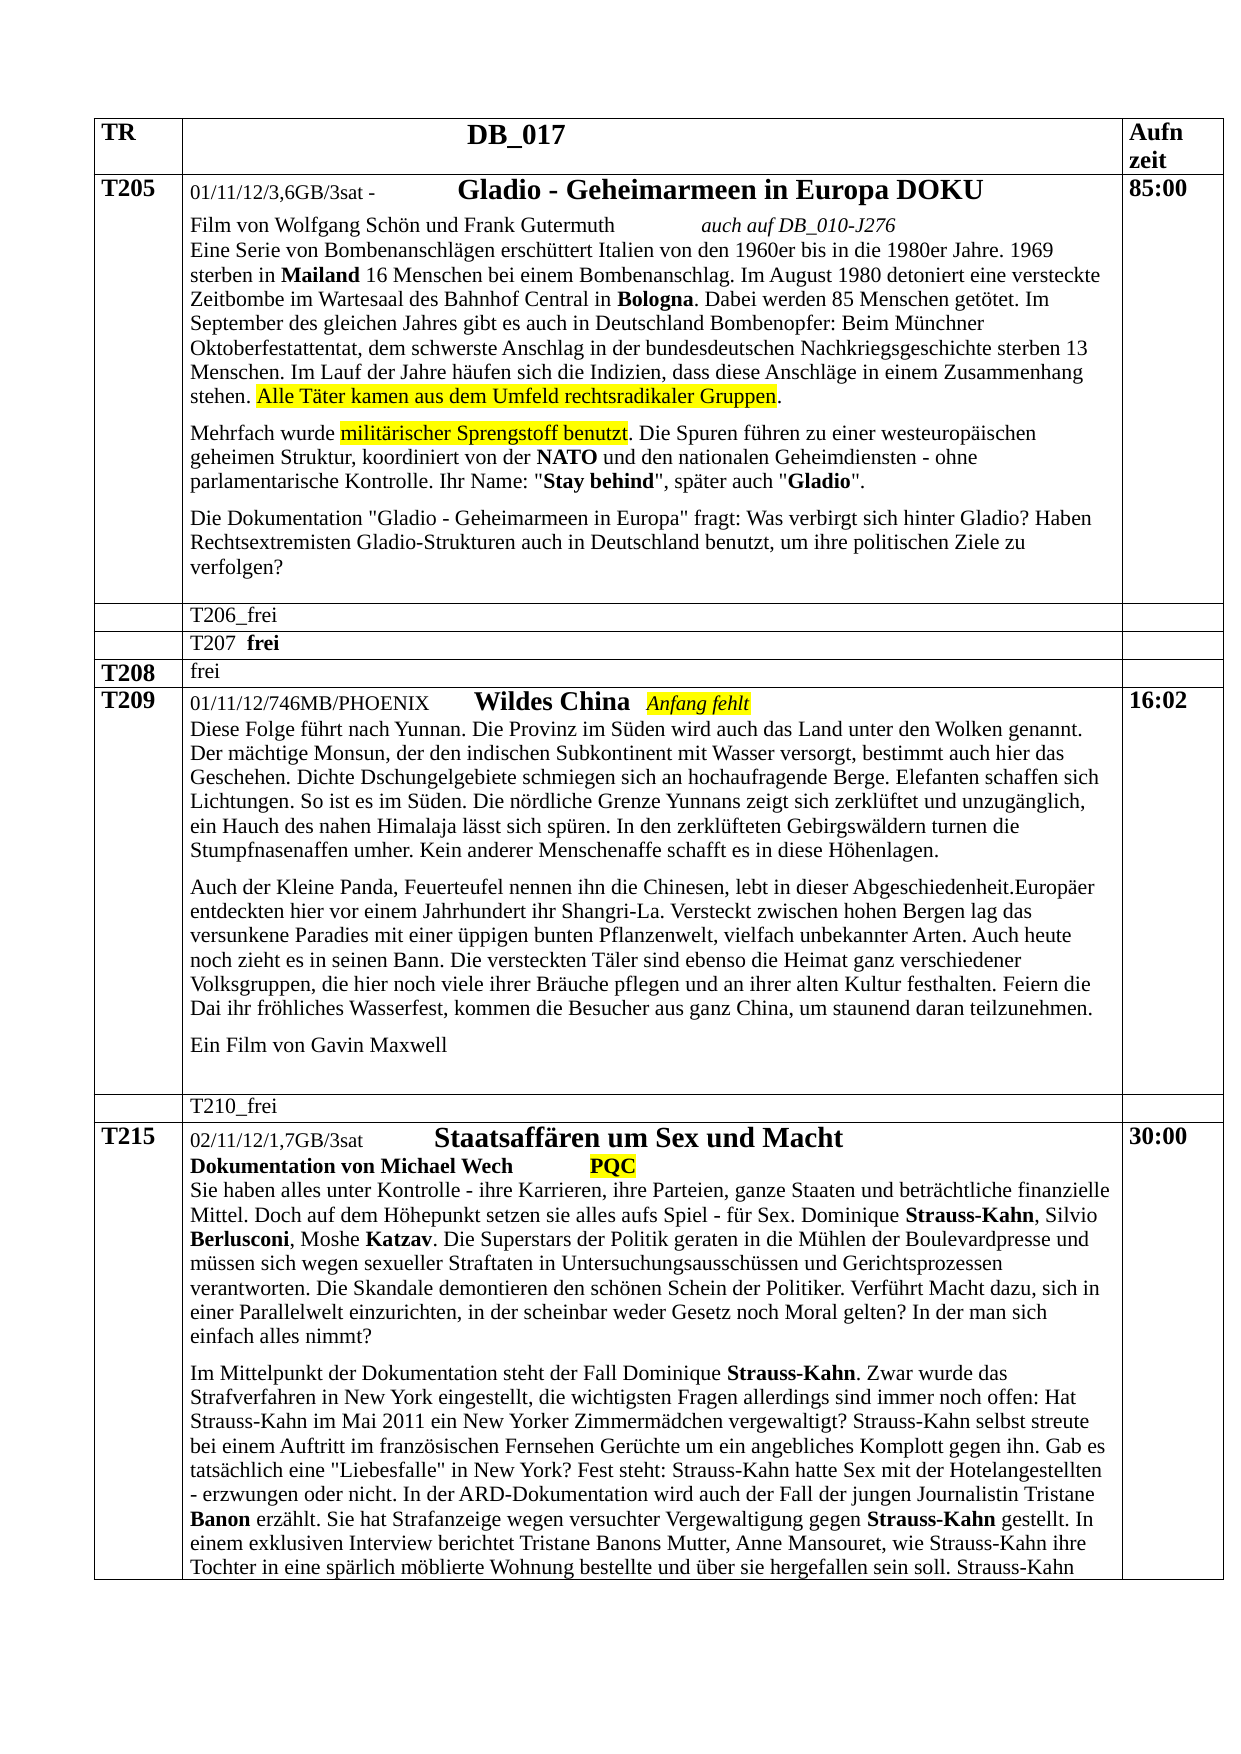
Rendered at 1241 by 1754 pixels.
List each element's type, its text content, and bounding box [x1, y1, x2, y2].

table_cell [95, 604, 182, 631]
table_cell T208 [95, 660, 182, 687]
table_cell T206_frei [183, 604, 1122, 631]
table_cell 30:00 [1123, 1123, 1223, 1579]
table_cell 01/11/12/746MB/PHOENIX Wildes China Anfang fehlt Diese Folge führt nach Yunnan. Die Provinz im Süden wird auch das Land unter den Wolken genannt. Der mächtige Monsun, der den indischen Subkontinent mit Wasser versorgt, bestimmt auch hier das Geschehen. Dichte Dschungelgebiete schmiegen sich an hochaufragende Berge. Elefanten schaffen sich Lichtungen. So ist es im Süden. Die nördliche Grenze Yunnans zeigt sich zerklüftet und unzugänglich, ein Hauch des nahen Himalaja lässt sich spüren. In den zerklüfteten Gebirgswäldern turnen die Stumpfnasenaffen umher. Kein anderer Menschenaffe schafft es in diese Höhenlagen. Auch der Kleine Panda, Feuerteufel nennen ihn die Chinesen, lebt in dieser Abgeschiedenheit.Europäer entdeckten hier vor einem Jahrhundert ihr Shangri-La. Versteckt zwischen hohen Bergen lag das versunkene Paradies mit einer üppigen bunten Pflanzenwelt, vielfach unbekannter Arten. Auch heute noch zieht es in seinen Bann. Die versteckten Täler sind ebenso die Heimat ganz verschiedener Volksgruppen, die hier noch viele ihrer Bräuche pflegen und an ihrer alten Kultur festhalten. Feiern die Dai ihr fröhliches Wasserfest, kommen die Besucher aus ganz China, um staunend daran teilzunehmen. Ein Film von Gavin Maxwell [183, 688, 1122, 1094]
table_header DB_017 [183, 119, 1122, 174]
table_cell [1123, 604, 1223, 631]
table_cell 16:02 [1123, 688, 1223, 1094]
table_header Aufn zeit [1123, 119, 1223, 174]
table_cell T205 [95, 175, 182, 603]
table_cell T207 frei [183, 632, 1122, 659]
table_cell [95, 1095, 182, 1122]
table_header TR [95, 119, 182, 174]
table_cell T210_frei [183, 1095, 1122, 1122]
table_cell [95, 632, 182, 659]
table_cell 85:00 [1123, 175, 1223, 603]
table_cell 02/11/12/1,7GB/3sat Staatsaffären um Sex und Macht Dokumentation von Michael Wech PQC Sie haben alles unter Kontrolle - ihre Karrieren, ihre Parteien, ganze Staaten und beträchtliche finanzielle Mittel. Doch auf dem Höhepunkt setzen sie alles aufs Spiel - für Sex. Dominique Strauss-Kahn, Silvio Berlusconi, Moshe Katzav. Die Superstars der Politik geraten in die Mühlen der Boulevardpresse und müssen sich wegen sexueller Straftaten in Untersuchungsausschüssen und Gerichtsprozessen verantworten. Die Skandale demontieren den schönen Schein der Politiker. Verführt Macht dazu, sich in einer Parallelwelt einzurichten, in der scheinbar weder Gesetz noch Moral gelten? In der man sich einfach alles nimmt? Im Mittelpunkt der Dokumentation steht der Fall Dominique Strauss-Kahn. Zwar wurde das Strafverfahren in New York eingestellt, die wichtigsten Fragen allerdings sind immer noch offen: Hat Strauss-Kahn im Mai 2011 ein New Yorker Zimmermädchen vergewaltigt? Strauss-Kahn selbst streute bei einem Auftritt im französischen Fernsehen Gerüchte um ein angebliches Komplott gegen ihn. Gab es tatsächlich eine "Liebesfalle" in New York? Fest steht: Strauss-Kahn hatte Sex mit der Hotelangestellten - erzwungen oder nicht. In der ARD-Dokumentation wird auch der Fall der jungen Journalistin Tristane Banon erzählt. Sie hat Strafanzeige wegen versuchter Vergewaltigung gegen Strauss-Kahn gestellt. In einem exklusiven Interview berichtet Tristane Banons Mutter, Anne Mansouret, wie Strauss-Kahn ihre Tochter in eine spärlich möblierte Wohnung bestellte und über sie hergefallen sein soll. Strauss-Kahn [183, 1123, 1122, 1579]
table_cell T209 [95, 688, 182, 1094]
table_cell 01/11/12/3,6GB/3sat - Gladio - Geheimarmeen in Europa DOKU Film von Wolfgang Schön und Frank Gutermuth auch auf DB_010-J276 Eine Serie von Bombenanschlägen erschüttert Italien von den 1960er bis in die 1980er Jahre. 1969 sterben in Mailand 16 Menschen bei einem Bombenanschlag. Im August 1980 detoniert eine versteckte Zeitbombe im Wartesaal des Bahnhof Central in Bologna. Dabei werden 85 Menschen getötet. Im September des gleichen Jahres gibt es auch in Deutschland Bombenopfer: Beim Münchner Oktoberfestattentat, dem schwerste Anschlag in der bundesdeutschen Nachkriegsgeschichte sterben 13 Menschen. Im Lauf der Jahre häufen sich die Indizien, dass diese Anschläge in einem Zusammenhang stehen. Alle Täter kamen aus dem Umfeld rechtsradikaler Gruppen. Mehrfach wurde militärischer Sprengstoff benutzt. Die Spuren führen zu einer westeuropäischen geheimen Struktur, koordiniert von der NATO und den nationalen Geheimdiensten - ohne parlamentarische Kontrolle. Ihr Name: "Stay behind", später auch "Gladio". Die Dokumentation "Gladio - Geheimarmeen in Europa" fragt: Was verbirgt sich hinter Gladio? Haben Rechtsextremisten Gladio-Strukturen auch in Deutschland benutzt, um ihre politischen Ziele zu verfolgen? [183, 175, 1122, 603]
table_cell [1123, 660, 1223, 687]
table_cell [1123, 632, 1223, 659]
table_cell [1123, 1095, 1223, 1122]
table_cell frei [183, 660, 1122, 687]
table_cell T215 [95, 1123, 182, 1579]
